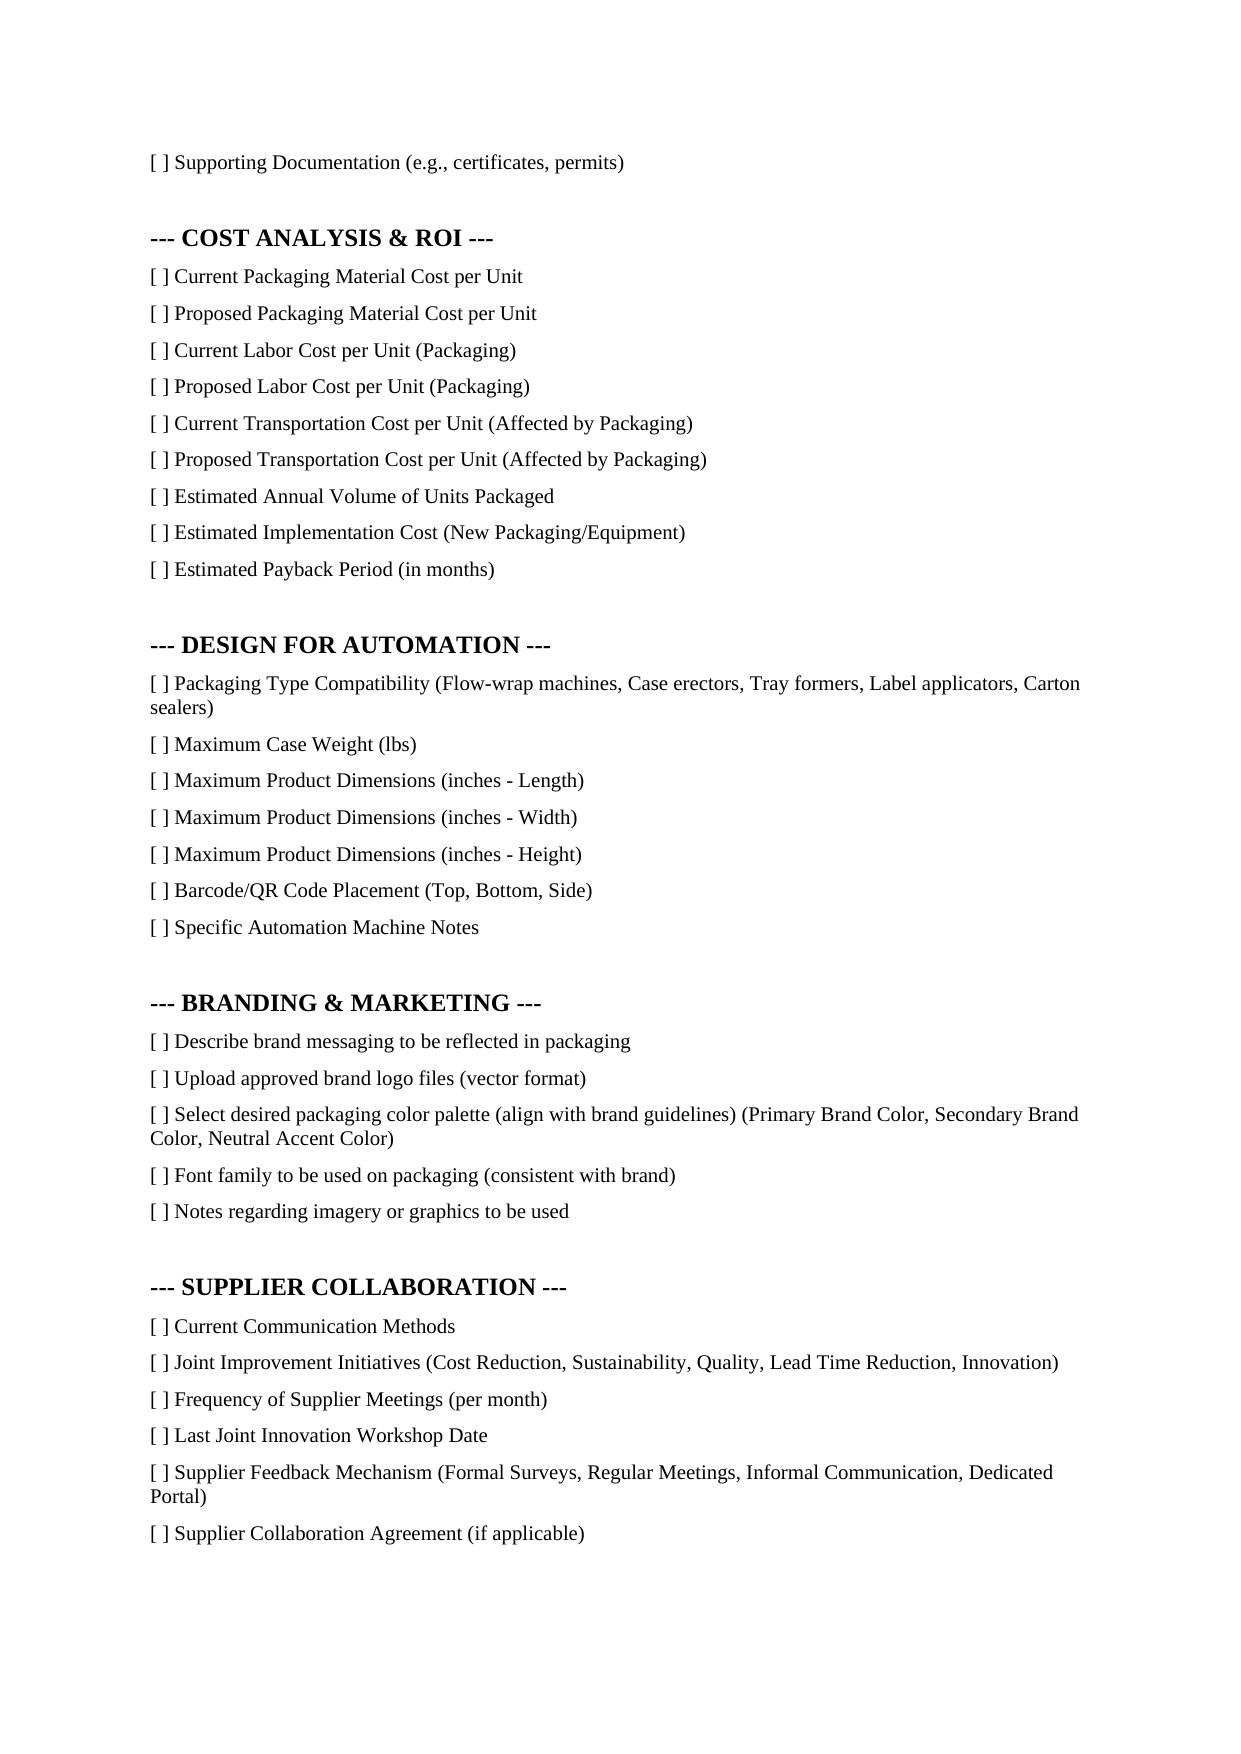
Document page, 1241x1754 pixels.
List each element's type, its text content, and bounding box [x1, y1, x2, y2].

text [ ] Estimated Payback Period (in months) [150, 557, 1090, 581]
text [ ] Select desired packaging color palette (align with brand guidelines) (Primary Brand Color, Secondary Brand Color, Neutral Accent Color) [150, 1102, 1090, 1150]
text [ ] Joint Improvement Initiatives (Cost Reduction, Sustainability, Quality, Lead Time Reduction, Innovation) [150, 1350, 1090, 1374]
text [ ] Current Transportation Cost per Unit (Affected by Packaging) [150, 411, 1090, 435]
text [ ] Maximum Case Weight (lbs) [150, 732, 1090, 756]
text [ ] Upload approved brand logo files (vector format) [150, 1066, 1090, 1090]
text [ ] Specific Automation Machine Notes [150, 915, 1090, 939]
text --- SUPPLIER COLLABORATION --- [150, 1272, 1090, 1301]
text [ ] Frequency of Supplier Meetings (per month) [150, 1387, 1090, 1411]
text [ ] Current Packaging Material Cost per Unit [150, 264, 1090, 288]
text [ ] Packaging Type Compatibility (Flow-wrap machines, Case erectors, Tray formers, Label applicators, Carton sealers) [150, 671, 1090, 719]
text [ ] Notes regarding imagery or graphics to be used [150, 1199, 1090, 1223]
text [ ] Supporting Documentation (e.g., certificates, permits) [150, 150, 1090, 174]
text [ ] Supplier Collaboration Agreement (if applicable) [150, 1521, 1090, 1545]
text [ ] Barcode/QR Code Placement (Top, Bottom, Side) [150, 878, 1090, 902]
text [ ] Current Communication Methods [150, 1314, 1090, 1338]
text [ ] Current Labor Cost per Unit (Packaging) [150, 337, 1090, 362]
text --- BRANDING & MARKETING --- [150, 988, 1090, 1017]
text [ ] Proposed Packaging Material Cost per Unit [150, 301, 1090, 325]
text [ ] Supplier Feedback Mechanism (Formal Surveys, Regular Meetings, Informal Communication, Dedicated Portal) [150, 1460, 1090, 1508]
text [ ] Maximum Product Dimensions (inches - Height) [150, 842, 1090, 866]
text [ ] Last Joint Innovation Workshop Date [150, 1423, 1090, 1447]
text --- DESIGN FOR AUTOMATION --- [150, 630, 1090, 659]
text --- COST ANALYSIS & ROI --- [150, 223, 1090, 252]
text [ ] Proposed Labor Cost per Unit (Packaging) [150, 374, 1090, 398]
text [ ] Font family to be used on packaging (consistent with brand) [150, 1163, 1090, 1187]
text [ ] Estimated Annual Volume of Units Packaged [150, 484, 1090, 508]
text [ ] Describe brand messaging to be reflected in packaging [150, 1029, 1090, 1053]
text [ ] Maximum Product Dimensions (inches - Width) [150, 805, 1090, 829]
text [ ] Maximum Product Dimensions (inches - Length) [150, 768, 1090, 792]
text [ ] Estimated Implementation Cost (New Packaging/Equipment) [150, 520, 1090, 544]
text [ ] Proposed Transportation Cost per Unit (Affected by Packaging) [150, 447, 1090, 471]
